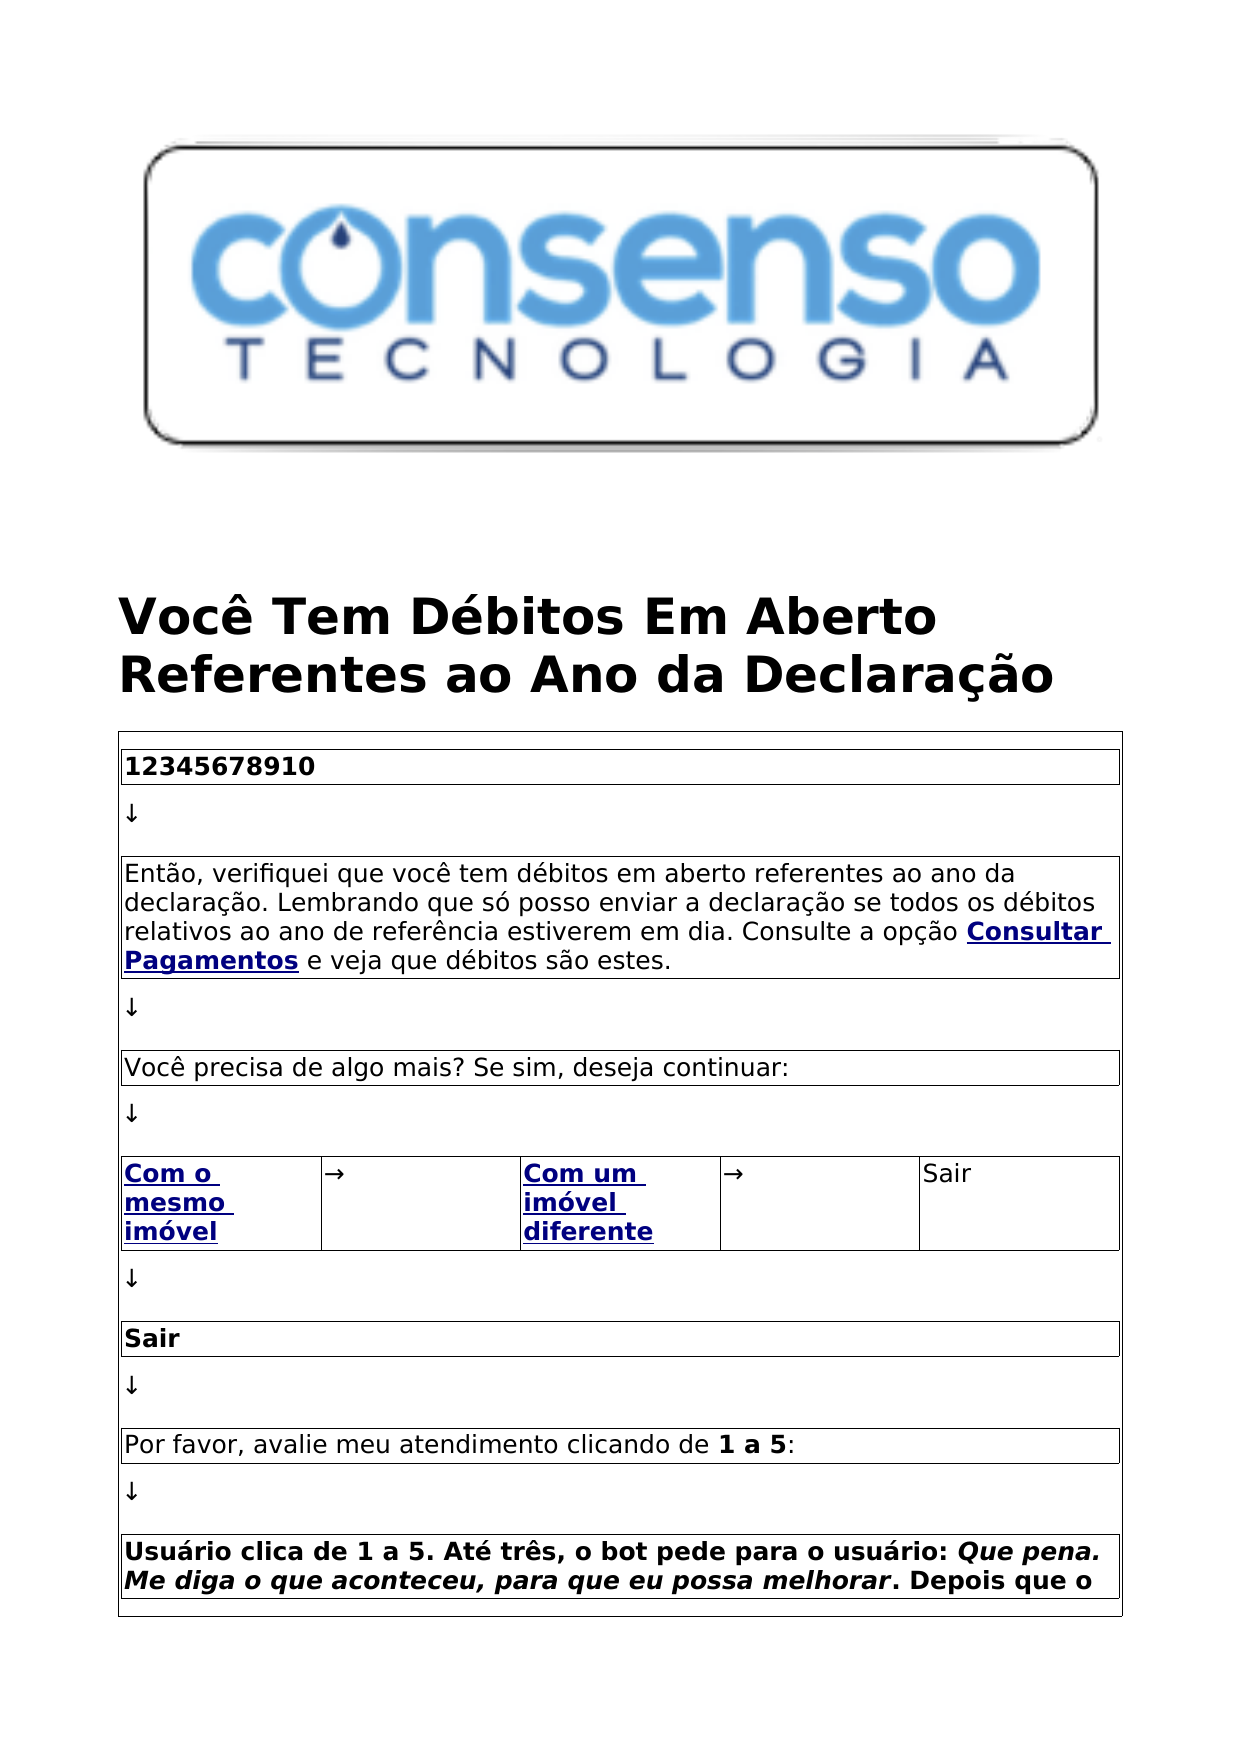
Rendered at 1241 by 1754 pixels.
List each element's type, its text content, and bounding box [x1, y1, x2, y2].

picture [118, 130, 1123, 480]
table_header → [322, 1157, 520, 1249]
table_header Com o mesmo imóvel [122, 1157, 321, 1249]
table_header ↓ ↓ ↓ ↓ ↓ ↓ [119, 732, 1122, 1616]
table_header Usuário clica de 1 a 5. Até três, o bot pede para o usuário: Que pena. Me diga o que aconteceu, para que eu possa melhorar. Depois que o [122, 1535, 1119, 1598]
subtitle Você Tem Débitos Em Aberto Referentes ao Ano da Declaração [118, 588, 1122, 704]
table_header Por favor, avalie meu atendimento clicando de 1 a 5: [122, 1429, 1119, 1462]
table_header Sair [920, 1157, 1119, 1249]
table_header Sair [122, 1322, 1119, 1356]
table_header → [721, 1157, 919, 1249]
table_header Você precisa de algo mais? Se sim, deseja continuar: [122, 1051, 1119, 1085]
table_header Com um imóvel diferente [521, 1157, 720, 1249]
table_header Então, verifiquei que você tem débitos em aberto referentes ao ano da declaração. Lembrando que só posso enviar a declaração se todos os débitos relativos ao ano de referência estiverem em dia. Consulte a opção Consultar Pagamentos e veja que débitos são estes. [122, 857, 1119, 978]
table_header 12345678910 [122, 750, 1119, 784]
